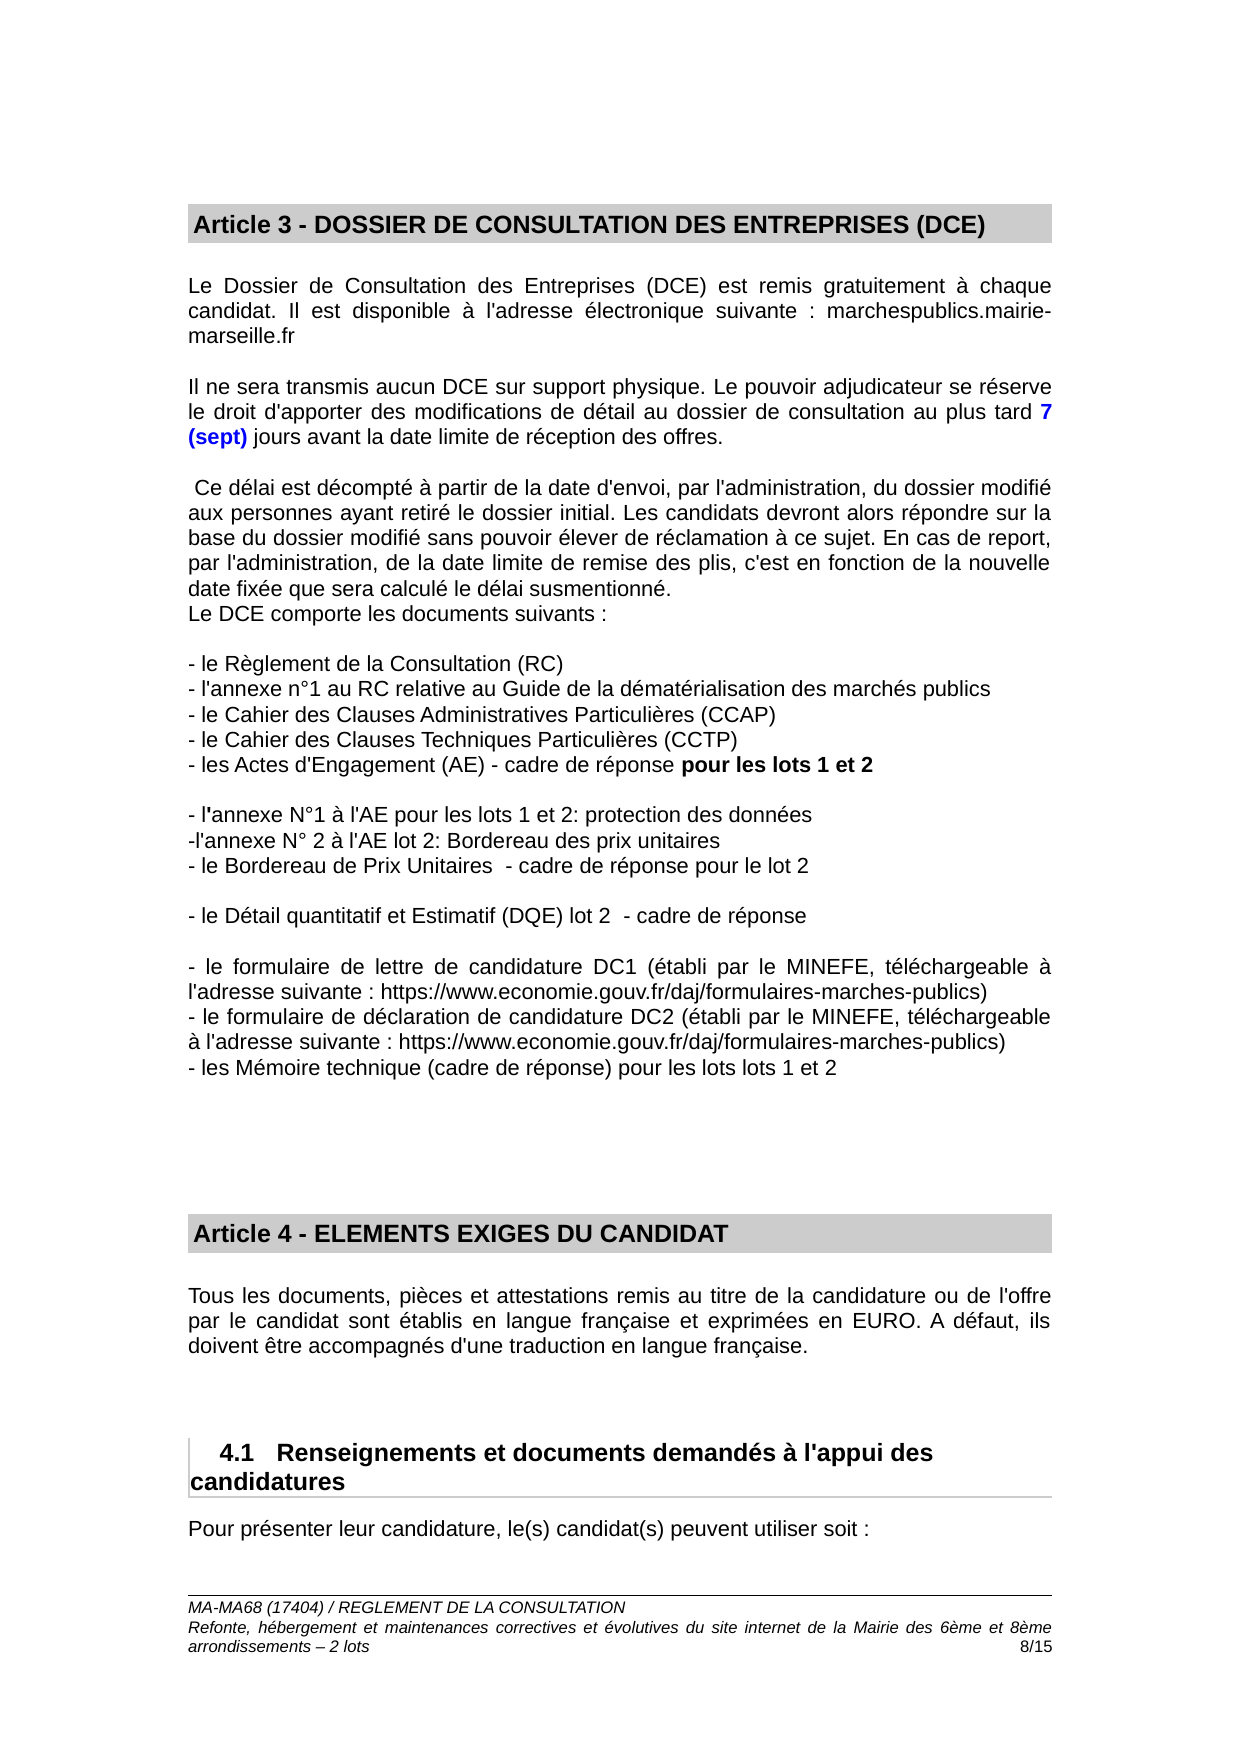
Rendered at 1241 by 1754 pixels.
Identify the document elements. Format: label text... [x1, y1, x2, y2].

text - le Règlement de la Consultation (RC) [188, 651, 1052, 676]
subtitle Renseignements et documents demandés à l'appui des candidatures [190, 1438, 1052, 1496]
text - le formulaire de lettre de candidature DC1 (établi par le MINEFE, téléchargeable à l'adresse suivante : https://www.economie.gouv.fr/daj/formulaires-marches-publics) [188, 954, 1052, 1004]
text Ce délai est décompté à partir de la date d'envoi, par l'administration, du dossier modifié aux personnes ayant retiré le dossier initial. Les candidats devront alors répondre sur la base du dossier modifié sans pouvoir élever de réclamation à ce sujet. En cas de report, par l'administration, de la date limite de remise des plis, c'est en fonction de la nouvelle date fixée que sera calculé le délai susmentionné. [188, 475, 1052, 601]
text Il ne sera transmis aucun DCE sur support physique. Le pouvoir adjudicateur se réserve le droit d'apporter des modifications de détail au dossier de consultation au plus tard 7 (sept) jours avant la date limite de réception des offres. [188, 374, 1052, 449]
text - le formulaire de déclaration de candidature DC2 (établi par le MINEFE, téléchargeable à l'adresse suivante : https://www.economie.gouv.fr/daj/formulaires-marches-publics) [188, 1004, 1052, 1054]
text - le Cahier des Clauses Techniques Particulières (CCTP) [188, 727, 1052, 752]
text Pour présenter leur candidature, le(s) candidat(s) peuvent utiliser soit : [188, 1516, 1052, 1541]
text Le Dossier de Consultation des Entreprises (DCE) est remis gratuitement à chaque candidat. Il est disponible à l'adresse électronique suivante : marchespublics.mairie-marseille.fr [188, 273, 1052, 349]
text - les Actes d'Engagement (AE) - cadre de réponse pour les lots 1 et 2 [188, 752, 1052, 777]
text -l'annexe N° 2 à l'AE lot 2: Bordereau des prix unitaires [188, 828, 1052, 853]
text - l'annexe n°1 au RC relative au Guide de la dématérialisation des marchés publics [188, 676, 1052, 702]
subtitle ELEMENTS EXIGES DU CANDIDAT [190, 1217, 1050, 1251]
text - les Mémoire technique (cadre de réponse) pour les lots lots 1 et 2 [188, 1054, 1052, 1080]
text Tous les documents, pièces et attestations remis au titre de la candidature ou de l'offre par le candidat sont établis en langue française et exprimées en EURO. A défaut, ils doivent être accompagnés d'une traduction en langue française. [188, 1283, 1052, 1358]
text - le Cahier des Clauses Administratives Particulières (CCAP) [188, 702, 1052, 727]
text - le Détail quantitatif et Estimatif (DQE) lot 2 - cadre de réponse [188, 903, 1052, 928]
subtitle DOSSIER DE CONSULTATION DES ENTREPRISES (DCE) [190, 207, 1050, 241]
text - le Bordereau de Prix Unitaires - cadre de réponse pour le lot 2 [188, 853, 1052, 878]
text - l'annexe N°1 à l'AE pour les lots 1 et 2: protection des données [188, 802, 1052, 828]
text Le DCE comporte les documents suivants : [188, 601, 1052, 626]
